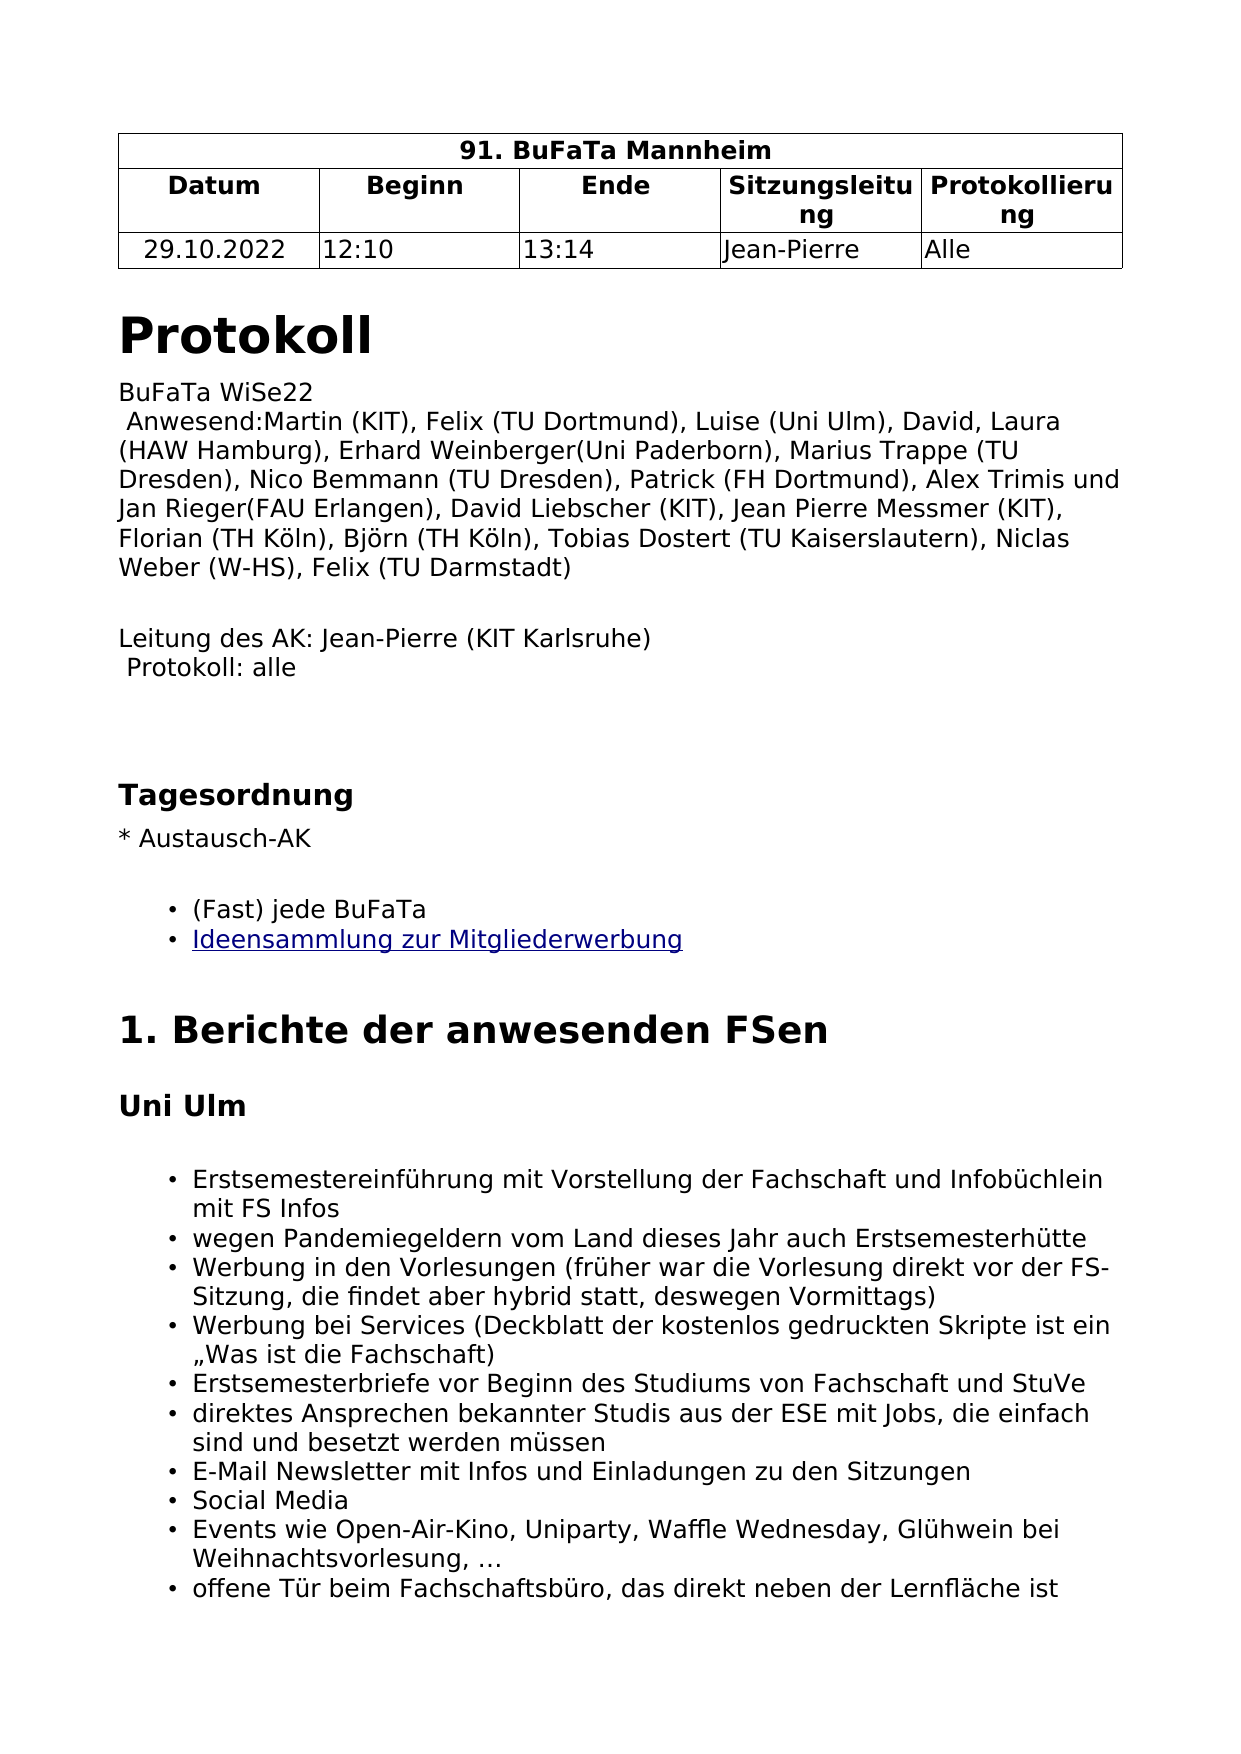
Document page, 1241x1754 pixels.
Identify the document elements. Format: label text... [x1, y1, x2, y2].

table_header 91. BuFaTa Mannheim [119, 134, 1122, 168]
table_cell Protokollierung [922, 169, 1122, 232]
subtitle Protokoll [118, 307, 1122, 366]
table_cell 12:10 [320, 233, 519, 267]
table_cell Alle [922, 233, 1122, 267]
table_cell Sitzungsleitung [721, 169, 921, 232]
text Leitung des AK: Jean-Pierre (KIT Karlsruhe) Protokoll: alle [118, 624, 1122, 741]
subtitle Tagesordnung [118, 778, 1122, 812]
subtitle Uni Ulm [118, 1089, 1122, 1123]
list Werbung bei Services (Deckblatt der kostenlos gedruckten Skripte ist ein „Was ist die Fachschaft) [177, 1311, 1122, 1370]
subtitle 1. Berichte der anwesenden FSen [118, 1008, 1122, 1052]
list (Fast) jede BuFaTa [177, 896, 1122, 925]
list Werbung in den Vorlesungen (früher war die Vorlesung direkt vor der FS-Sitzung, die findet aber hybrid statt, deswegen Vormittags) [177, 1253, 1122, 1311]
table_cell 29.10.2022 [119, 233, 319, 267]
list Erstsemestereinführung mit Vorstellung der Fachschaft und Infobüchlein mit FS Infos [177, 1166, 1122, 1224]
list Events wie Open-Air-Kino, Uniparty, Waffle Wednesday, Glühwein bei Weihnachtsvorlesung, … [177, 1516, 1122, 1574]
list wegen Pandemiegeldern vom Land dieses Jahr auch Erstsemesterhütte [177, 1224, 1122, 1253]
table_cell Datum [119, 169, 319, 232]
list E-Mail Newsletter mit Infos und Einladungen zu den Sitzungen [177, 1457, 1122, 1486]
list Ideensammlung zur Mitgliederwerbung [177, 925, 1122, 954]
list Erstsemesterbriefe vor Beginn des Studiums von Fachschaft und StuVe [177, 1370, 1122, 1399]
table_cell Ende [520, 169, 720, 232]
text * Austausch-AK [118, 824, 1122, 854]
list Social Media [177, 1486, 1122, 1516]
list direktes Ansprechen bekannter Studis aus der ESE mit Jobs, die einfach sind und besetzt werden müssen [177, 1399, 1122, 1457]
table_cell Jean-Pierre [721, 233, 921, 267]
text BuFaTa WiSe22 Anwesend:Martin (KIT), Felix (TU Dortmund), Luise (Uni Ulm), David, Laura (HAW Hamburg), Erhard Weinberger(Uni Paderborn), Marius Trappe (TU Dresden), Nico Bemmann (TU Dresden), Patrick (FH Dortmund), Alex Trimis und Jan Rieger(FAU Erlangen), David Liebscher (KIT), Jean Pierre Messmer (KIT), Florian (TH Köln), Björn (TH Köln), Tobias Dostert (TU Kaiserslautern), Niclas Weber (W-HS), Felix (TU Darmstadt) [118, 378, 1122, 611]
table_cell 13:14 [520, 233, 720, 267]
list offene Tür beim Fachschaftsbüro, das direkt neben der Lernfläche ist [177, 1574, 1122, 1603]
table_cell Beginn [320, 169, 519, 232]
